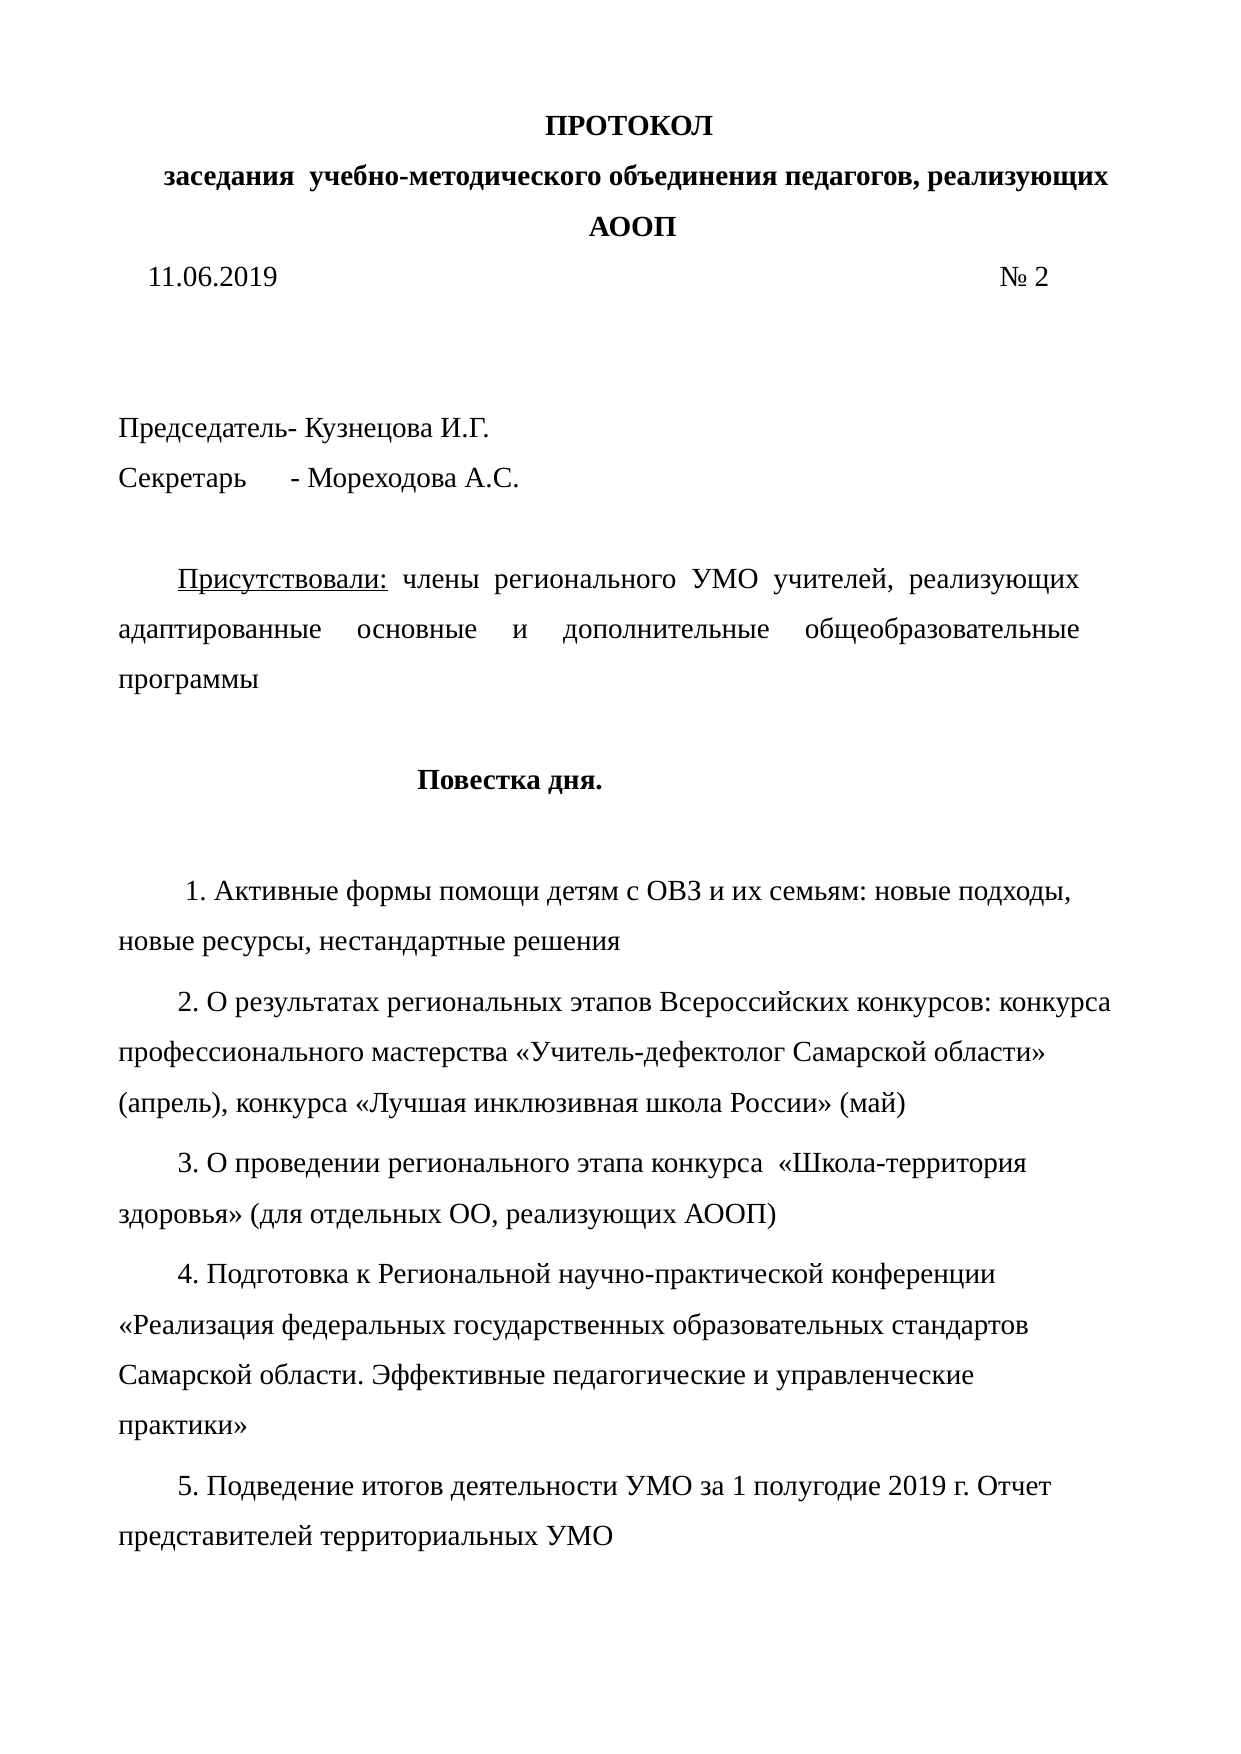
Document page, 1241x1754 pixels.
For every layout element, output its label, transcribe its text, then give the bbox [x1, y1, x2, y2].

text Повестка дня. [118, 762, 1081, 796]
text Присутствовали: члены регионального УМО учителей, реализующих адаптированные основные и дополнительные общеобразовательные программы [118, 561, 1081, 695]
text ПРОТОКОЛ [118, 108, 1147, 142]
text 1. Активные формы помощи детям с ОВЗ и их семьям: новые подходы, новые ресурсы, нестандартные решения [118, 873, 1147, 957]
text 5. Подведение итогов деятельности УМО за 1 полугодие 2019 г. Отчет представителей территориальных УМО [118, 1468, 1147, 1552]
text 4. Подготовка к Региональной научно-практической конференции «Реализация федеральных государственных образовательных стандартов Самарской области. Эффективные педагогические и управленческие практики» [118, 1257, 1081, 1441]
text 11.06.2019 № 2 [118, 259, 1147, 292]
text Председатель- Кузнецова И.Г. [118, 410, 1147, 443]
text 3. О проведении регионального этапа конкурса «Школа-территория здоровья» (для отдельных ОО, реализующих АООП) [118, 1146, 1147, 1229]
text Секретарь - Мореходова А.С. [118, 460, 1147, 494]
text 2. О результатах региональных этапов Всероссийских конкурсов: конкурса профессионального мастерства «Учитель-дефектолог Самарской области» (апрель), конкурса «Лучшая инклюзивная школа России» (май) [118, 984, 1147, 1118]
text заседания учебно-методического объединения педагогов, реализующих АООП [118, 158, 1147, 242]
